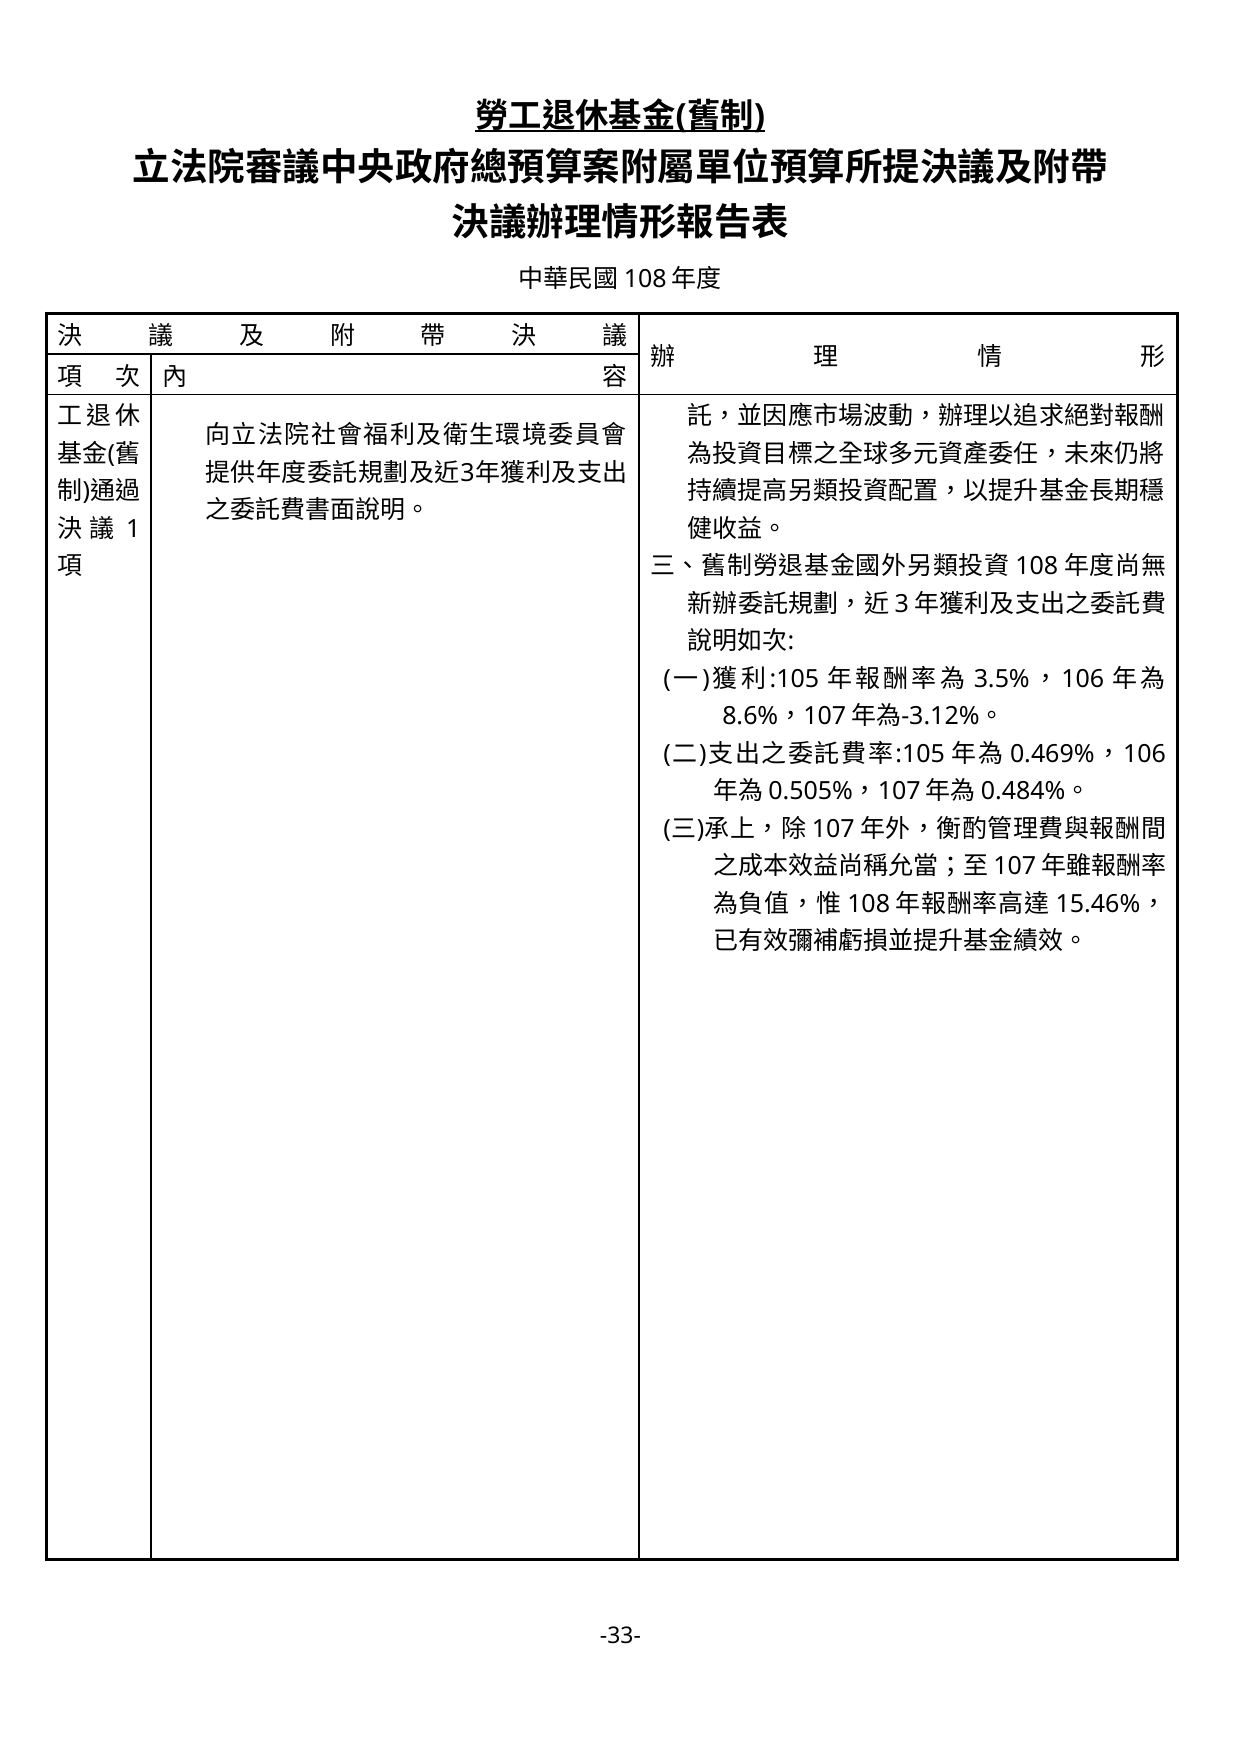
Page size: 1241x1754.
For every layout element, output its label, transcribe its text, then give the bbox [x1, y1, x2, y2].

table_header 決議及附帶決議 [48, 315, 638, 353]
table_cell 內容 [152, 355, 638, 394]
table_cell 向立法院社會福利及衛生環境委員會提供年度委託規劃及近3年獲利及支出之委託費書面說明。 [152, 395, 638, 1558]
table_cell 託，並因應市場波動，辦理以追求絕對報酬為投資目標之全球多元資產委任，未來仍將持續提高另類投資配置，以提升基金長期穩健收益。 三、舊制勞退基金國外另類投資108年度尚無新辦委託規劃，近3年獲利及支出之委託費說明如次: (一)獲利:105年報酬率為3.5%，106年為8.6%，107年為-3.12%。 (二)支出之委託費率:105年為0.469%，106年為0.505%，107年為0.484%。 (三)承上，除107年外，衡酌管理費與報酬間之成本效益尚稱允當；至107年雖報酬率為負值，惟108年報酬率高達15.46%，已有效彌補虧損並提升基金績效。 [640, 395, 1176, 1558]
table_cell 項次 [48, 355, 150, 394]
table_header 辦理情形 [640, 315, 1176, 394]
table_cell 工退休基金(舊制)通過決議1項 [48, 395, 150, 1558]
